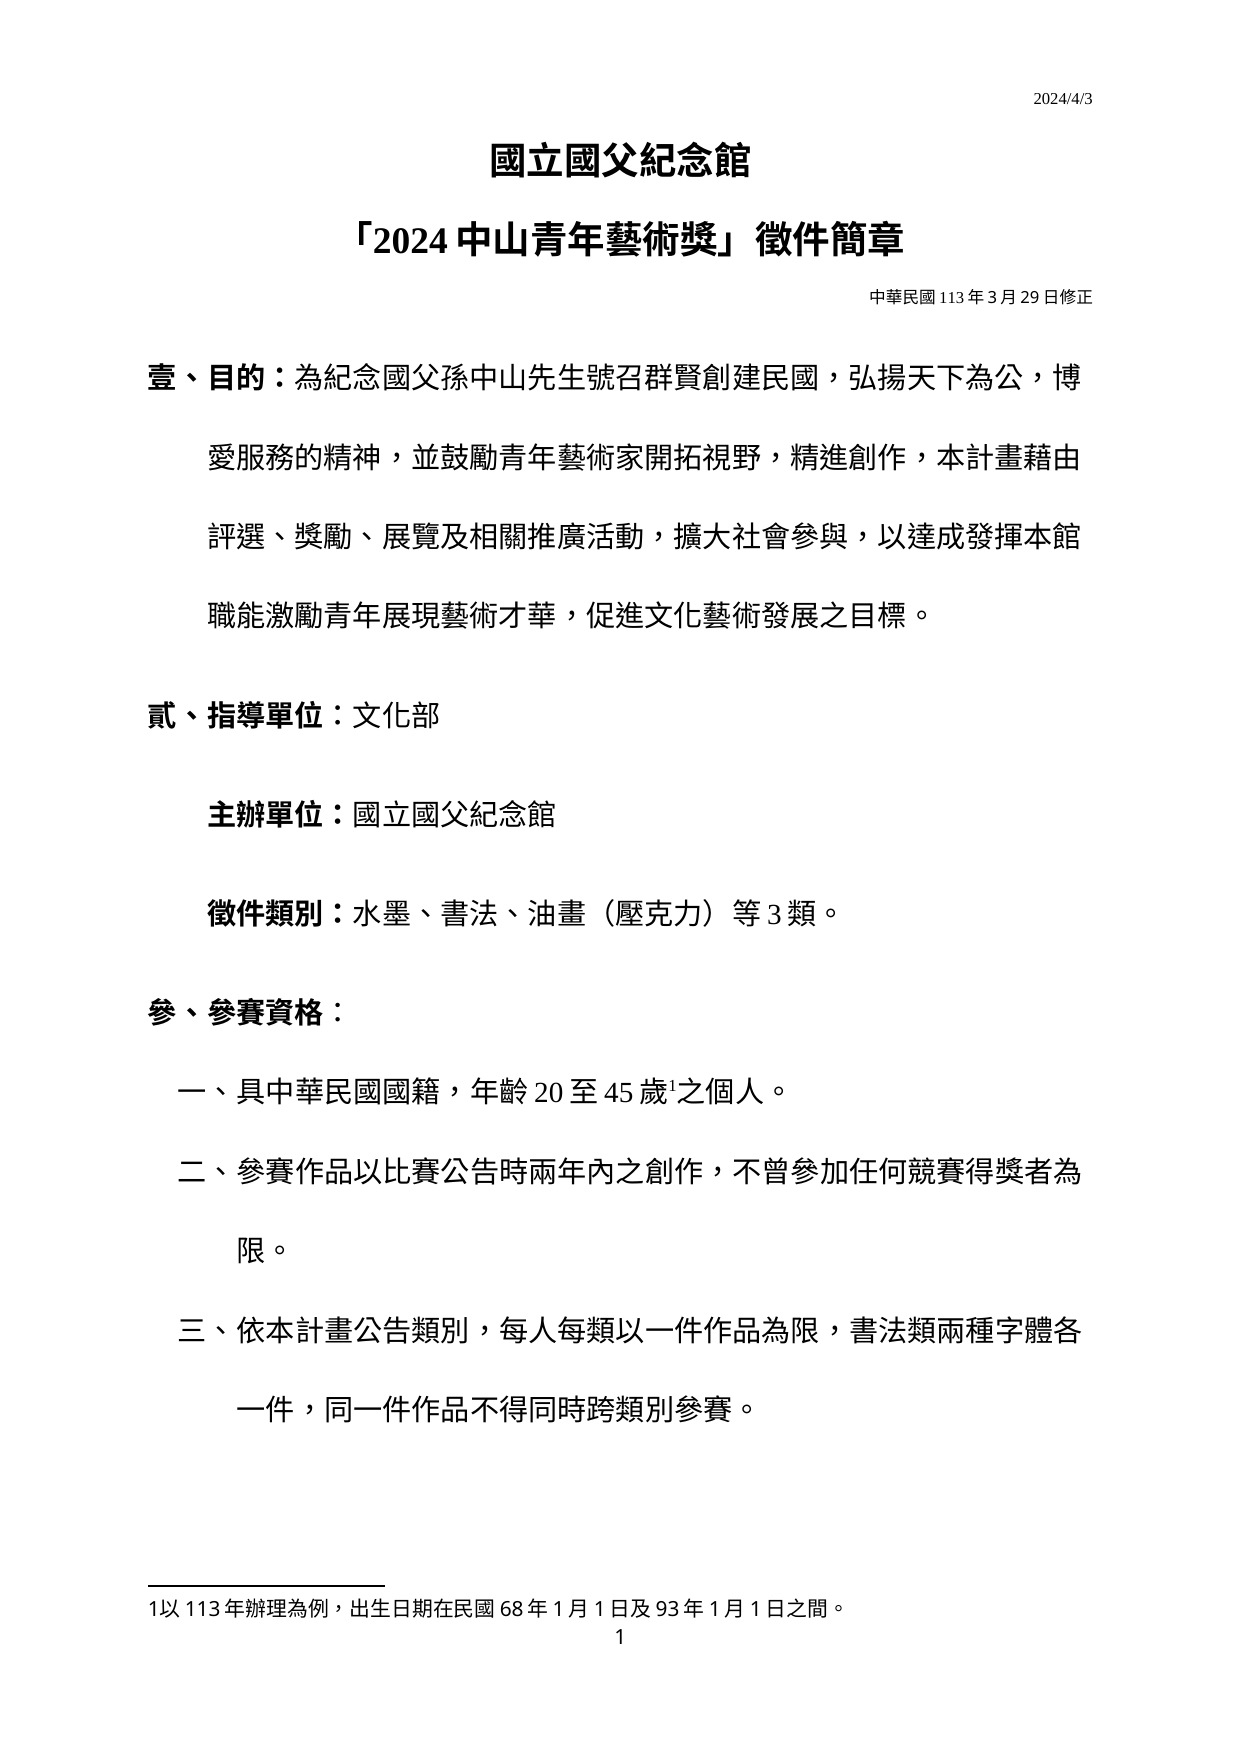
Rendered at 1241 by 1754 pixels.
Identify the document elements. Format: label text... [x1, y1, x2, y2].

list 具中華民國國籍，年齡20至45歲之個人。 [177, 1051, 1092, 1130]
text 「2024中山青年藝術獎」徵件簡章 [148, 197, 1092, 277]
text 中華民國113年3月29日修正 [148, 277, 1092, 317]
list 目的：為紀念國父孫中山先生號召群賢創建民國，弘揚天下為公，博愛服務的精神，並鼓勵青年藝術家開拓視野，精進創作，本計畫藉由評選、獎勵、展覽及相關推廣活動，擴大社會參與，以達成發揮本館職能激勵青年展現藝術才華，促進文化藝術發展之目標。 [148, 336, 1092, 654]
list 參賽資格： [148, 971, 1092, 1051]
list 以113年辦理為例，出生日期在民國68年1月1日及93年1月1日之間。 [148, 1592, 1092, 1622]
text 國立國父紀念館 [148, 118, 1092, 197]
list 主辦單位：國立國父紀念館 [207, 773, 1092, 852]
list 徵件類別：水墨、書法、油畫（壓克力）等3類。 [207, 872, 1092, 951]
list 指導單位︰文化部 [148, 674, 1092, 753]
list 參賽作品以比賽公告時兩年內之創作，不曾參加任何競賽得獎者為限。 [177, 1130, 1092, 1289]
list 依本計畫公告類別，每人每類以一件作品為限，書法類兩種字體各一件，同一件作品不得同時跨類別參賽。 [177, 1289, 1092, 1447]
